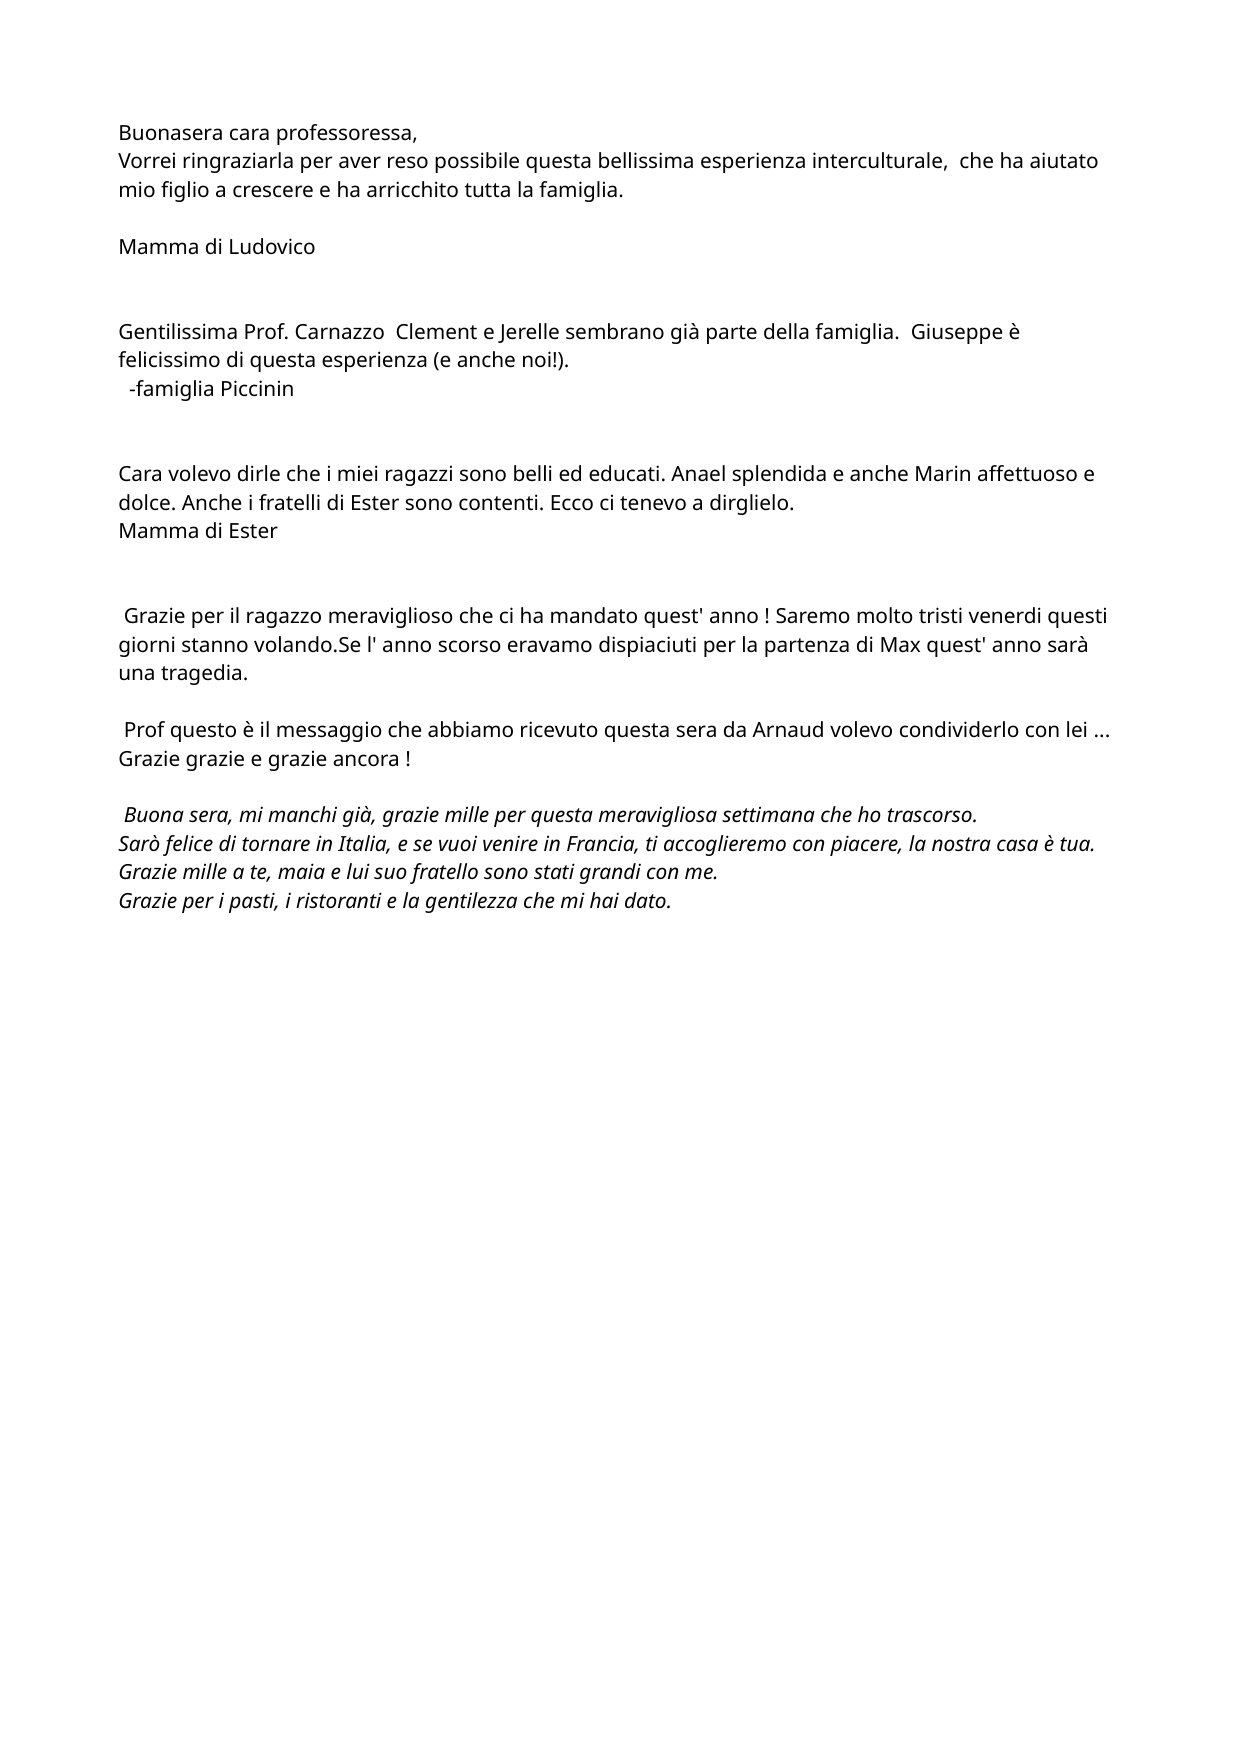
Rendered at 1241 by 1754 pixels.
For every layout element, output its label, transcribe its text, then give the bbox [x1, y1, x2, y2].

text Grazie per il ragazzo meraviglioso che ci ha mandato quest' anno ! Saremo molto tristi venerdi questi giorni stanno volando.Se l' anno scorso eravamo dispiaciuti per la partenza di Max quest' anno sarà una tragedia. [118, 602, 1122, 687]
text Buona sera, mi manchi già, grazie mille per questa meravigliosa settimana che ho trascorso. Sarò felice di tornare in Italia, e se vuoi venire in Francia, ti accoglieremo con piacere, la nostra casa è tua. Grazie mille a te, maia e lui suo fratello sono stati grandi con me. Grazie per i pasti, i ristoranti e la gentilezza che mi hai dato. [118, 801, 1122, 943]
text Mamma di Ludovico [118, 232, 1122, 289]
text -famiglia Piccinin [118, 374, 1122, 402]
text Vorrei ringraziarla per aver reso possibile questa bellissima esperienza interculturale, che ha aiutato mio figlio a crescere e ha arricchito tutta la famiglia. [118, 147, 1122, 203]
text Mamma di Ester [118, 516, 1122, 545]
text Prof questo è il messaggio che abbiamo ricevuto questa sera da Arnaud volevo condividerlo con lei ... Grazie grazie e grazie ancora ! [118, 715, 1122, 772]
text Gentilissima Prof. Carnazzo Clement e Jerelle sembrano già parte della famiglia. Giuseppe è felicissimo di questa esperienza (e anche noi!). [118, 317, 1122, 374]
text Buonasera cara professoressa, [118, 118, 1122, 147]
text Cara volevo dirle che i miei ragazzi sono belli ed educati. Anael splendida e anche Marin affettuoso e dolce. Anche i fratelli di Ester sono contenti. Ecco ci tenevo a dirglielo. [118, 459, 1122, 516]
